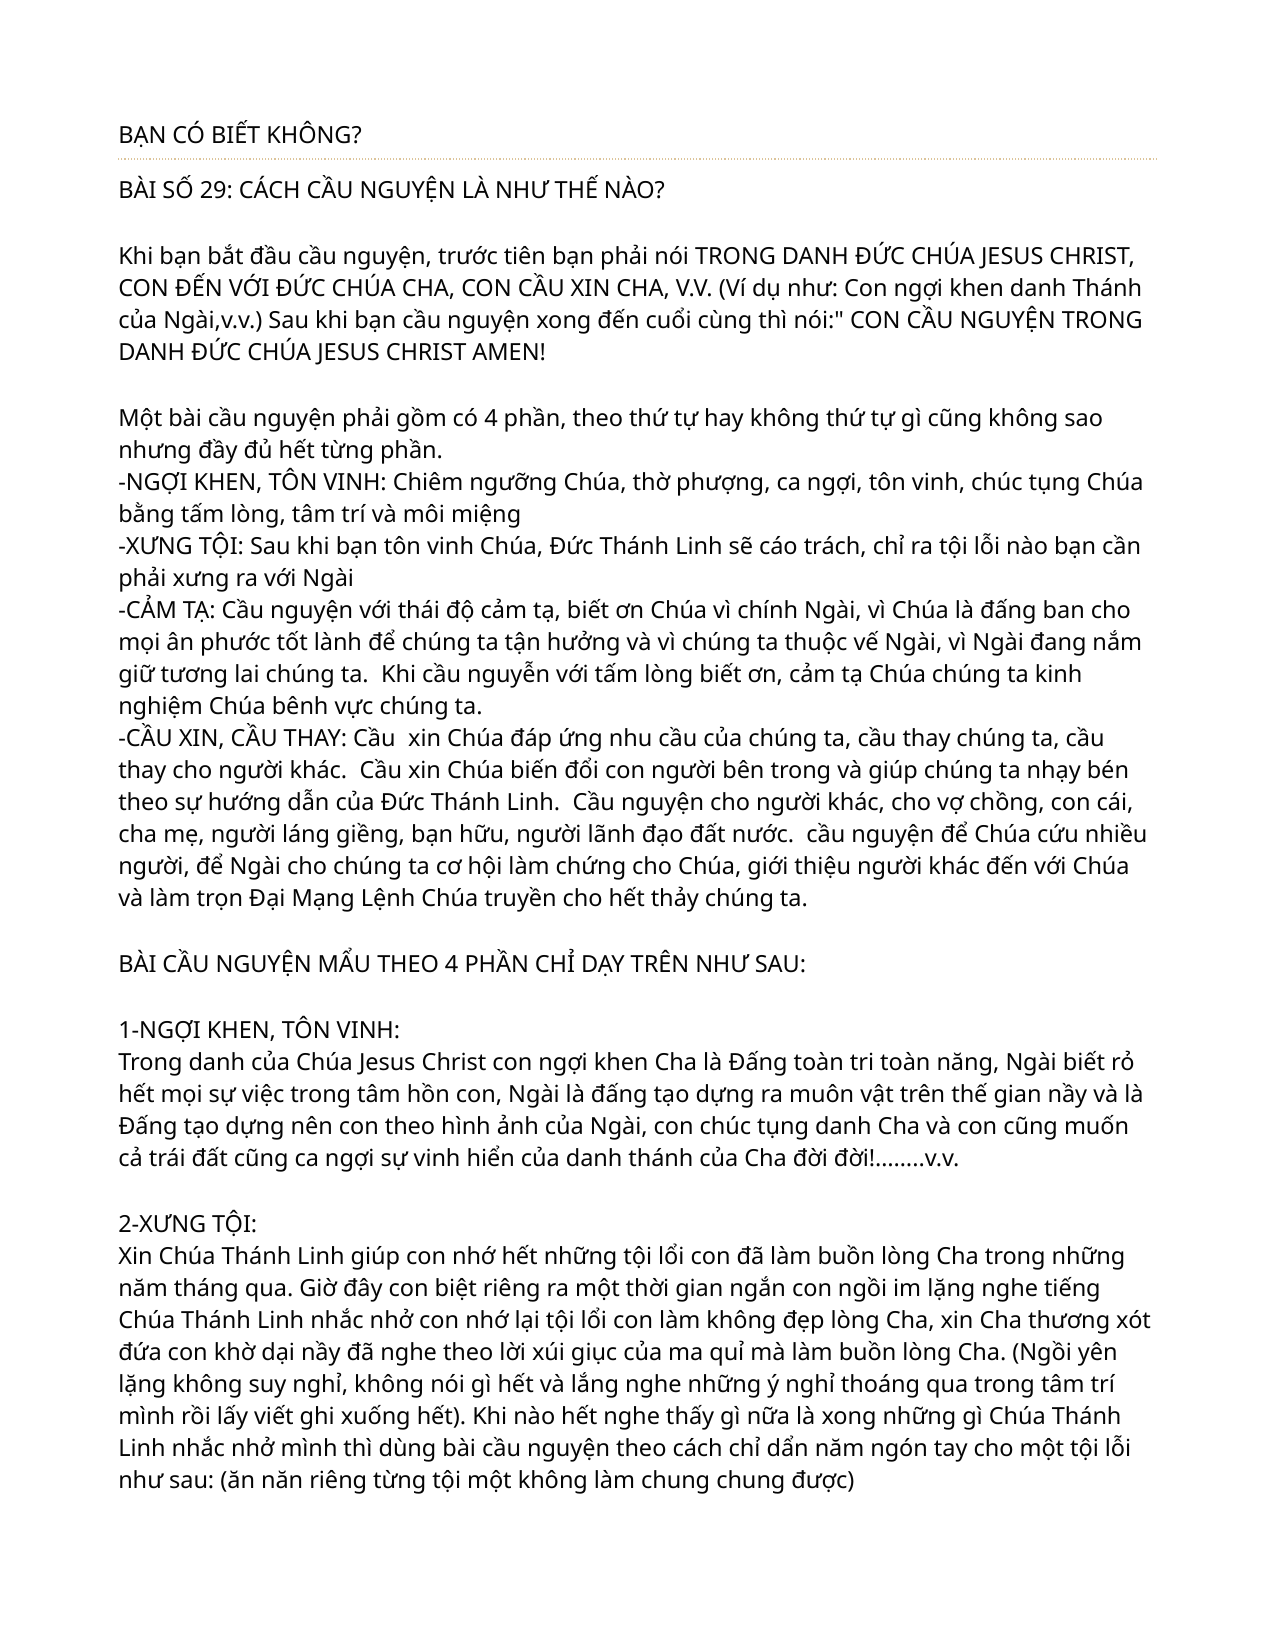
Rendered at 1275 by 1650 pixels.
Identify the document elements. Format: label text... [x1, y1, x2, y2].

text -CẢM TẠ: Cầu nguyện với thái độ cảm tạ, biết ơn Chúa vì chính Ngài, vì Chúa là đấng ban cho mọi ân phước tốt lành để chúng ta tận hưởng và vì chúng ta thuộc vế Ngài, vì Ngài đang nắm giữ tương lai chúng ta. Khi cầu nguyễn với tấm lòng biết ơn, cảm tạ Chúa chúng ta kinh nghiệm Chúa bênh vực chúng ta. [118, 593, 1157, 721]
text Xin Chúa Thánh Linh giúp con nhớ hết những tội lổi con đã làm buồn lòng Cha trong những năm tháng qua. Giờ đây con biệt riêng ra một thời gian ngắn con ngồi im lặng nghe tiếng Chúa Thánh Linh nhắc nhở con nhớ lại tội lổi con làm không đẹp lòng Cha, xin Cha thương xót đứa con khờ dại nầy đã nghe theo lời xúi giục của ma quỉ mà làm buồn lòng Cha. (Ngồi yên lặng không suy nghỉ, không nói gì hết và lắng nghe những ý nghỉ thoáng qua trong tâm trí mình rồi lấy viết ghi xuống hết). Khi nào hết nghe thấy gì nữa là xong những gì Chúa Thánh Linh nhắc nhở mình thì dùng bài cầu nguyện theo cách chỉ dẩn năm ngón tay cho một tội lỗi như sau: (ăn năn riêng từng tội một không làm chung chung được) [118, 1239, 1157, 1495]
text Khi bạn bắt đầu cầu nguyện, trước tiên bạn phải nói TRONG DANH ĐỨC CHÚA JESUS CHRIST, CON ĐẾN VỚI ĐỨC CHÚA CHA, CON CẦU XIN CHA, V.V. (Ví dụ như: Con ngợi khen danh Thánh của Ngài,v.v.) Sau khi bạn cầu nguyện xong đến cuổi cùng thì nói:" CON CẦU NGUYỆN TRONG DANH ĐỨC CHÚA JESUS CHRIST AMEN! [118, 239, 1157, 367]
text 2-XƯNG TỘI: [118, 1207, 1157, 1239]
text BÀI SỐ 29: CÁCH CẦU NGUYỆN LÀ NHƯ THẾ NÀO? [118, 173, 1157, 206]
text -CẦU XIN, CẦU THAY: Cầu xin Chúa đáp ứng nhu cầu của chúng ta, cầu thay chúng ta, cầu thay cho người khác. Cầu xin Chúa biến đổi con người bên trong và giúp chúng ta nhạy bén theo sự hướng dẫn của Đức Thánh Linh. Cầu nguyện cho người khác, cho vợ chồng, con cái, cha mẹ, người láng giềng, bạn hữu, người lãnh đạo đất nước. cầu nguyện để Chúa cứu nhiều người, để Ngài cho chúng ta cơ hội làm chứng cho Chúa, giới thiệu người khác đến với Chúa và làm trọn Đại Mạng Lệnh Chúa truyền cho hết thảy chúng ta. [118, 721, 1157, 913]
text Trong danh của Chúa Jesus Christ con ngợi khen Cha là Đấng toàn tri toàn năng, Ngài biết rỏ hết mọi sự việc trong tâm hồn con, Ngài là đấng tạo dựng ra muôn vật trên thế gian nầy và là Đấng tạo dựng nên con theo hình ảnh của Ngài, con chúc tụng danh Cha và con cũng muốn cả trái đất cũng ca ngợi sự vinh hiển của danh thánh của Cha đời đời!……..v.v. [118, 1045, 1157, 1173]
text -NGỢI KHEN, TÔN VINH: Chiêm ngưỡng Chúa, thờ phượng, ca ngợi, tôn vinh, chúc tụng Chúa bằng tấm lòng, tâm trí và môi miệng [118, 466, 1157, 529]
text BÀI CẦU NGUYỆN MẨU THEO 4 PHẦN CHỈ DẠY TRÊN NHƯ SAU: [118, 947, 1157, 979]
text -XƯNG TỘI: Sau khi bạn tôn vinh Chúa, Đức Thánh Linh sẽ cáo trách, chỉ ra tội lỗi nào bạn cần phải xưng ra với Ngài [118, 529, 1157, 593]
subtitle BẠN CÓ BIẾT KHÔNG? [118, 118, 1157, 160]
text 1-NGỢI KHEN, TÔN VINH: [118, 1013, 1157, 1045]
text Một bài cầu nguyện phải gồm có 4 phần, theo thứ tự hay không thứ tự gì cũng không sao nhưng đầy đủ hết từng phần. [118, 402, 1157, 466]
